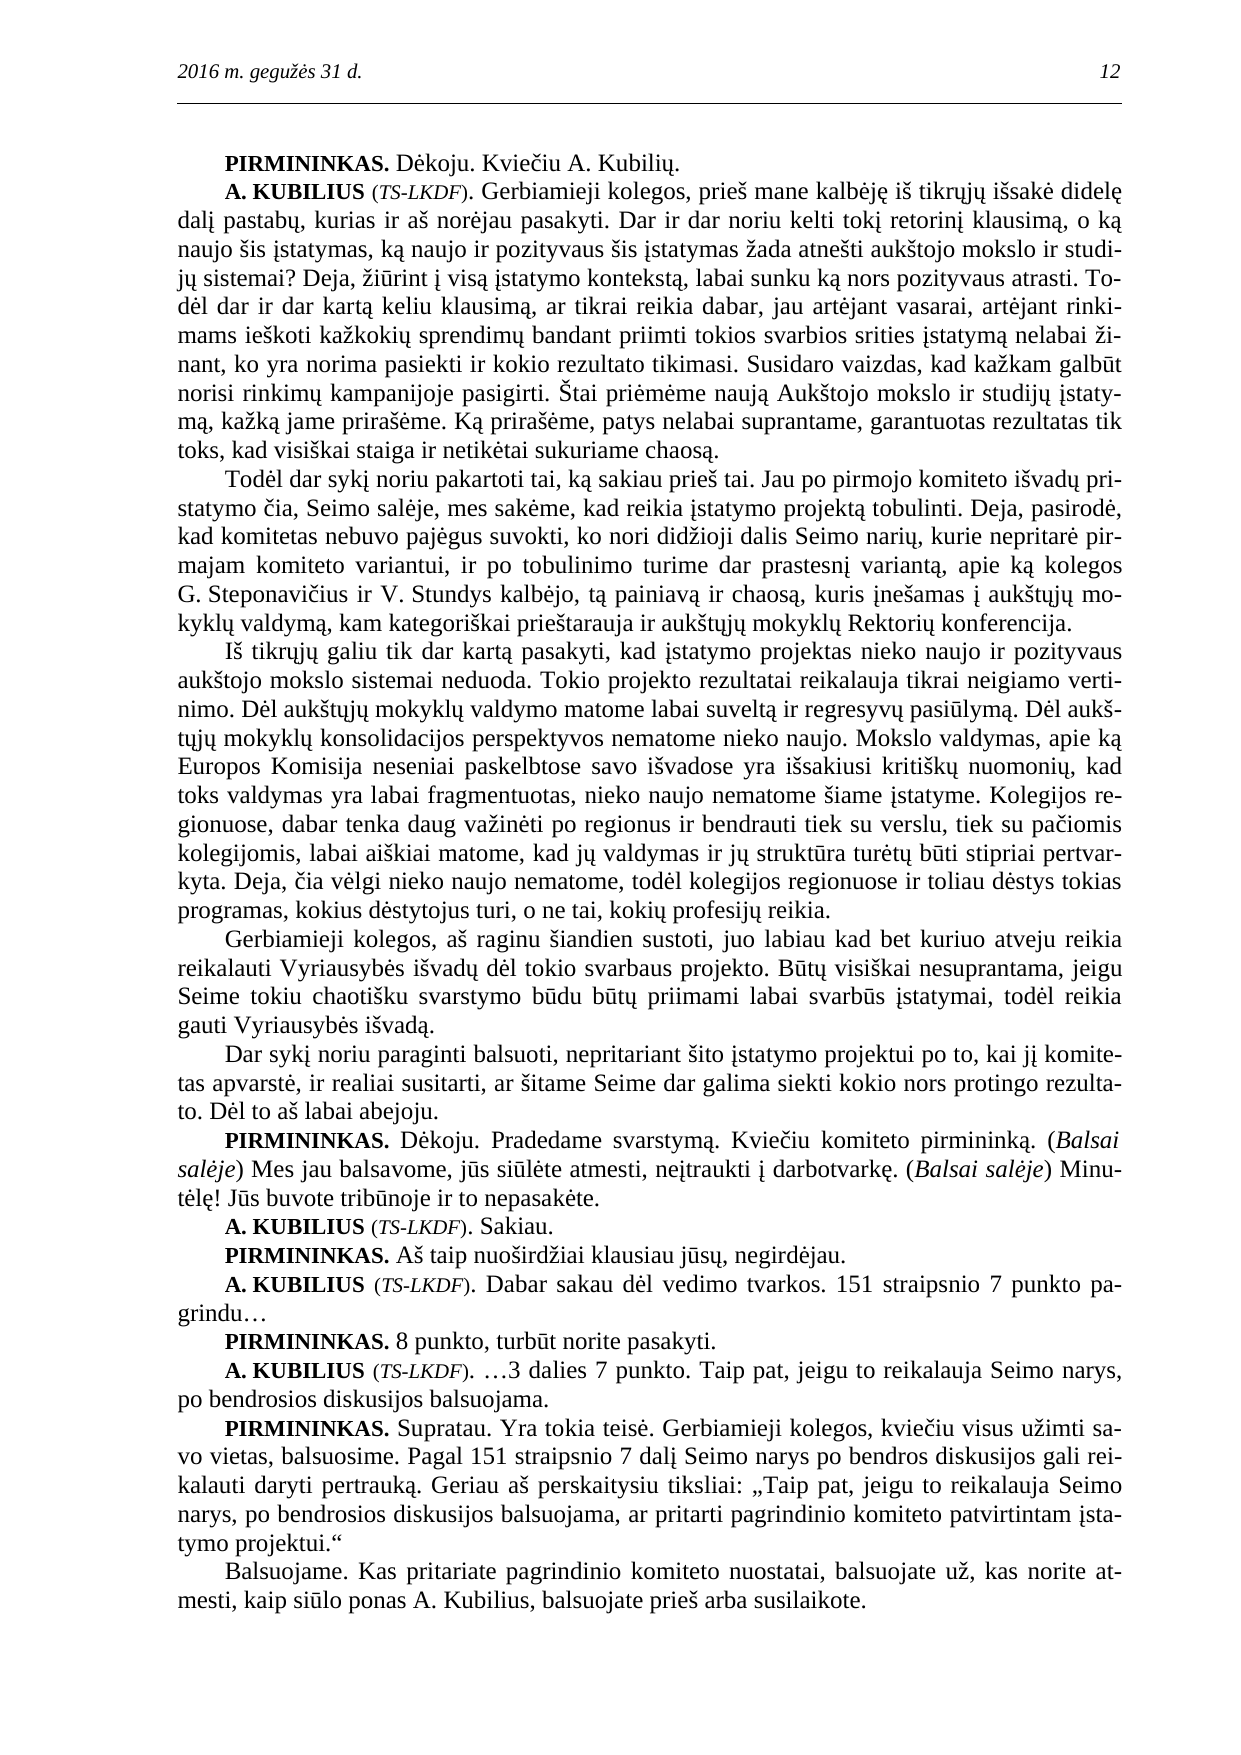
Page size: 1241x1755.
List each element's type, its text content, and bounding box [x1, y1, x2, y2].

text Dar sy­kį no­riu pa­ra­gin­ti bal­suo­ti, ne­pri­ta­riant ši­to įsta­ty­mo pro­jek­tui po to, kai jį ko­mi­te­tas ap­vars­tė, ir re­a­liai su­si­tar­ti, ar ši­ta­me Sei­me dar ga­li­ma siek­ti ko­kio nors pro­tin­go re­zul­ta­to. Dėl to aš la­bai abe­jo­ju. [177, 1039, 1122, 1125]
text PIRMININKAS. 8 punk­to, tur­būt no­ri­te pa­sa­ky­ti. [177, 1326, 1122, 1355]
text A. KUBILIUS (TS-LKDF). Ger­bia­mie­ji ko­le­gos, prieš ma­ne kal­bė­ję iš tik­rų­jų iš­sa­kė di­de­lę da­lį pa­sta­bų, ku­rias ir aš no­rė­jau pa­sa­ky­ti. Dar ir dar no­riu kel­ti to­kį re­to­ri­nį klau­si­mą, o ką nau­jo šis įsta­ty­mas, ką nau­jo ir po­zi­ty­vaus šis įsta­ty­mas ža­da at­neš­ti aukš­to­jo moks­lo ir stu­di­jų sis­te­mai? De­ja, žiū­rint į vi­są įsta­ty­mo kon­teks­tą, la­bai sun­ku ką nors po­zi­ty­vaus at­ras­ti. To­dėl dar ir dar kar­tą ke­liu klau­si­mą, ar tik­rai rei­kia da­bar, jau ar­tė­jant va­sa­rai, ar­tė­jant rin­ki­mams ieš­ko­ti kaž­ko­kių spren­di­mų ban­dant pri­im­ti to­kios svar­bios sri­ties įsta­ty­mą ne­la­bai ži­nant, ko yra no­ri­ma pa­siek­ti ir ko­kio re­zul­ta­to ti­ki­ma­si. Su­si­da­ro vaiz­das, kad kaž­kam gal­būt no­ri­si rin­ki­mų kam­pa­ni­jo­je pa­si­gir­ti. Štai pri­ėmė­me nau­ją Aukš­to­jo moks­lo ir stu­di­jų įsta­ty­mą, kaž­ką ja­me pri­ra­šė­me. Ką pri­ra­šė­me, pa­tys ne­la­bai su­pran­ta­me, ga­ran­tuo­tas re­zul­ta­tas tik toks, kad vi­siš­kai stai­ga ir ne­ti­kė­tai su­ku­ria­me cha­o­są. [177, 176, 1122, 464]
text PIRMININKAS. Dė­ko­ju. Pra­de­da­me svars­ty­mą. Kvie­čiu ko­mi­te­to pir­mi­nin­ką. (Bal­sai sa­lė­je) Mes jau bal­sa­vo­me, jūs siū­lė­te at­mes­ti, ne­įtrauk­ti į dar­bo­tvarkę. (Bal­sai sa­lė­je) Mi­nu­tė­lę! Jūs bu­vo­te tri­bū­no­je ir to ne­pa­sa­kė­te. [177, 1125, 1122, 1211]
text Iš tik­rų­jų ga­liu tik dar kar­tą pa­sa­ky­ti, kad įsta­ty­mo pro­jek­tas nie­ko nau­jo ir po­zi­ty­vaus aukš­to­jo moks­lo sis­te­mai ne­duo­da. To­kio pro­jek­to re­zul­ta­tai rei­ka­lau­ja tik­rai nei­gia­mo ver­ti­ni­mo. Dėl aukš­tų­jų mo­kyk­lų val­dy­mo ma­to­me la­bai su­vel­tą ir re­gre­sy­vų pa­siū­ly­mą. Dėl aukš­tų­jų mo­kyk­lų kon­so­li­da­ci­jos per­spek­ty­vos ne­ma­to­me nie­ko nau­jo. Moks­lo val­dy­mas, apie ką Eu­ro­pos Ko­mi­si­ja ne­se­niai pa­skelb­to­se sa­vo iš­va­do­se yra iš­sa­kiu­si kri­tiš­kų nuo­mo­nių, kad toks val­dy­mas yra la­bai frag­men­tuo­tas, nie­ko nau­jo ne­ma­to­me šia­me įsta­ty­me. Ko­le­gi­jos re­gio­nuo­se, da­bar ten­ka daug va­ži­nė­ti po re­gio­nus ir ben­drau­ti tiek su ver­slu, tiek su pa­čio­mis ko­le­gi­jo­mis, la­bai aiš­kiai ma­to­me, kad jų val­dy­mas ir jų struk­tū­ra tu­rė­tų bū­ti stip­riai per­tvar­ky­ta. De­ja, čia vėl­gi nie­ko nau­jo ne­ma­to­me, to­dėl ko­le­gi­jos re­gio­nuo­se ir to­liau dės­tys to­kias pro­gra­mas, ko­kius dės­ty­to­jus tu­ri, o ne tai, ko­kių pro­fe­si­jų rei­kia. [177, 636, 1122, 924]
text PIRMININKAS. Dė­ko­ju. Kvie­čiu A. Ku­bi­lių. [177, 148, 1122, 176]
text A. KUBILIUS (TS-LKDF). …3 da­lies 7 punk­to. Taip pat, jei­gu to rei­ka­lau­ja Sei­mo na­rys, po ben­dro­sios dis­ku­si­jos bal­suo­ja­ma. [177, 1355, 1122, 1413]
text A. KUBILIUS (TS-LKDF). Da­bar sa­kau dėl ve­di­mo tvar­kos. 151 straips­nio 7 punk­to pa­grin­du… [177, 1269, 1122, 1326]
text PIRMININKAS. Su­pra­tau. Yra to­kia tei­sė. Ger­bia­mie­ji ko­le­gos, kvie­čiu vi­sus už­im­ti sa­vo vie­tas, bal­suo­si­me. Pa­gal 151 straips­nio 7 da­lį Sei­mo na­rys po ben­dros dis­ku­si­jos ga­li rei­ka­lau­ti da­ry­ti per­trau­ką. Ge­riau aš per­skai­ty­siu tiks­liai: „Taip pat, jei­gu to rei­ka­lau­ja Sei­mo na­rys, po ben­dro­sios dis­ku­si­jos bal­suo­ja­ma, ar pri­tar­ti pa­grin­di­nio ko­mi­te­to pa­tvir­tin­tam įsta­ty­mo pro­jek­tui.“ [177, 1413, 1122, 1556]
text PIRMININKAS. Aš taip nuo­šir­džiai klau­siau jū­sų, ne­gir­dė­jau. [177, 1240, 1122, 1269]
text To­dėl dar sy­kį no­riu pa­kar­to­ti tai, ką sa­kiau prieš tai. Jau po pir­mo­jo ko­mi­te­to iš­va­dų pri­sta­ty­mo čia, Sei­mo sa­lė­je, mes sa­kė­me, kad rei­kia įsta­ty­mo pro­jek­tą to­bu­lin­ti. De­ja, pa­si­ro­dė, kad ko­mi­te­tas ne­bu­vo pa­jė­gus su­vok­ti, ko no­ri di­džio­ji da­lis Sei­mo na­rių, ku­rie ne­pri­ta­rė pir­ma­jam ko­mi­te­to va­rian­tui, ir po to­bu­li­ni­mo tu­ri­me dar pra­stes­nį va­rian­tą, apie ką ko­le­gos G. Ste­po­na­vi­čius ir V. Stun­dys kal­bė­jo, tą pai­nia­vą ir cha­o­są, ku­ris įne­ša­mas į aukš­tų­jų mo­kyk­lų val­dy­mą, kam ka­te­go­riš­kai prieš­ta­rau­ja ir aukš­tų­jų mo­kyk­lų Rek­to­rių kon­fe­ren­ci­ja. [177, 464, 1122, 636]
text A. KUBILIUS (TS-LKDF). Sa­kiau. [177, 1211, 1122, 1240]
text Ger­bia­mie­ji ko­le­gos, aš ra­gi­nu šian­dien su­sto­ti, juo la­biau kad bet ku­riuo at­ve­ju rei­kia rei­ka­lau­ti Vy­riau­sy­bės iš­va­dų dėl to­kio svar­baus pro­jek­to. Bū­tų vi­siš­kai ne­su­pran­ta­ma, jei­gu Sei­me to­kiu cha­o­tiš­ku svars­ty­mo bū­du bū­tų pri­ima­mi la­bai svar­būs įsta­ty­mai, to­dėl rei­kia gau­ti Vy­riau­sy­bės iš­va­dą. [177, 924, 1122, 1039]
text Bal­suo­ja­me. Kas pri­ta­ria­te pa­grin­di­nio ko­mi­te­to nuo­sta­tai, bal­suo­ja­te už, kas no­ri­te at­mes­ti, kaip siū­lo po­nas A. Ku­bi­lius, bal­suo­ja­te prieš ar­ba su­si­lai­ko­te. [177, 1556, 1122, 1614]
